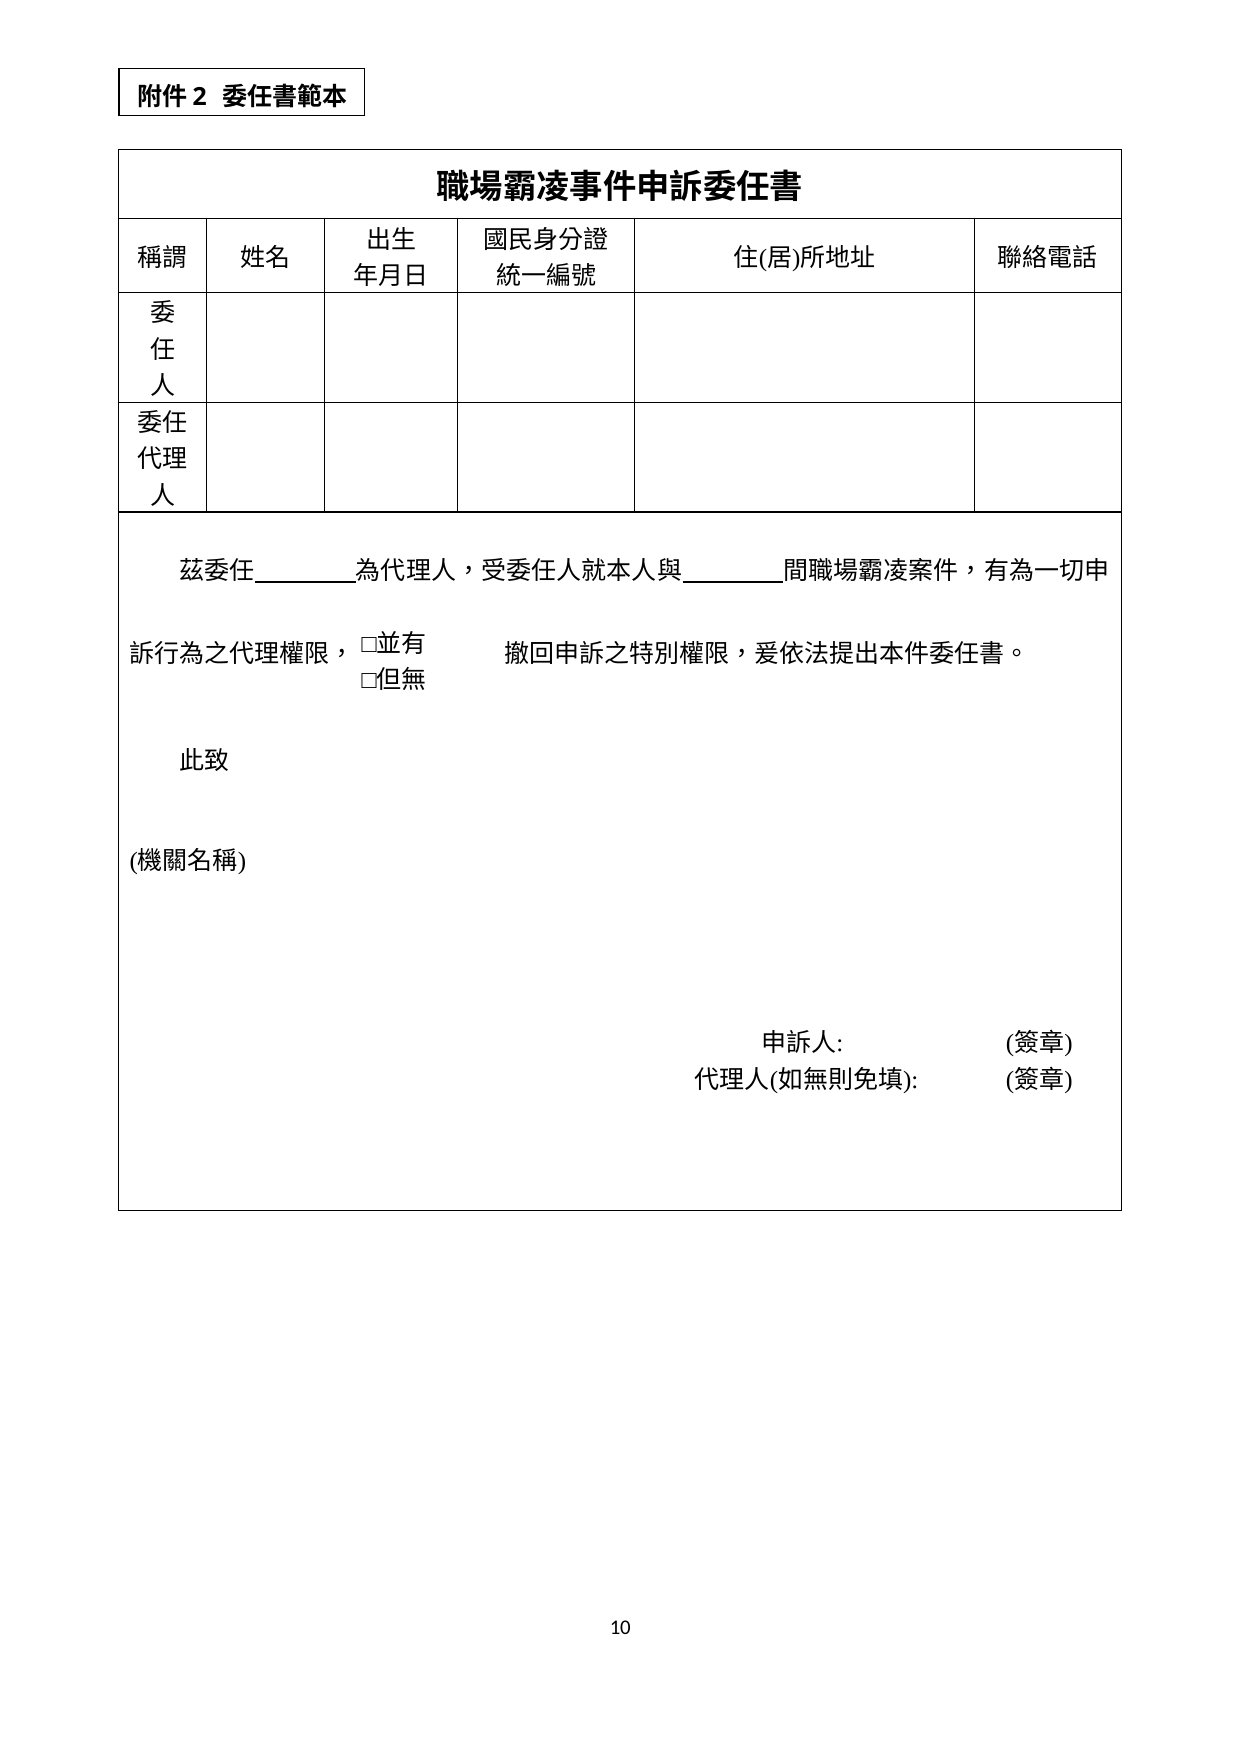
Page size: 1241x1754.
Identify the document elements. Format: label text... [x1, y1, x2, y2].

table_cell [207, 293, 324, 402]
table_cell [635, 293, 974, 402]
table_cell [458, 403, 634, 511]
table_cell 住(居)所地址 [635, 219, 974, 292]
table_header 職場霸凌事件申訴委任書 [119, 150, 1121, 218]
text 附件2 委任書範本 [135, 77, 349, 107]
table_cell 委任 代理人 [119, 403, 206, 511]
table_cell [635, 403, 974, 511]
table_cell [975, 293, 1121, 402]
table_cell 出生 年月日 [325, 219, 457, 292]
table_cell 茲委任 為代理人，受委任人就本人與 間職場霸凌案件，有為一切申訴行為之代理權限， 撤回申訴之特別權限，爰依法提出本件委任書。 此致 (機關名稱) 申訴人: (簽章) 代理人(如無則免填): (簽章) [119, 513, 1121, 1210]
table_cell [207, 403, 324, 511]
table_cell 國民身分證 統一編號 [458, 219, 634, 292]
table_cell 委 任 人 [119, 293, 206, 402]
table_cell [325, 293, 457, 402]
table_cell [458, 293, 634, 402]
table_cell 稱謂 [119, 219, 206, 292]
table_cell [325, 403, 457, 511]
table_cell 聯絡電話 [975, 219, 1121, 292]
table_cell [975, 403, 1121, 511]
table_cell 姓名 [207, 219, 324, 292]
